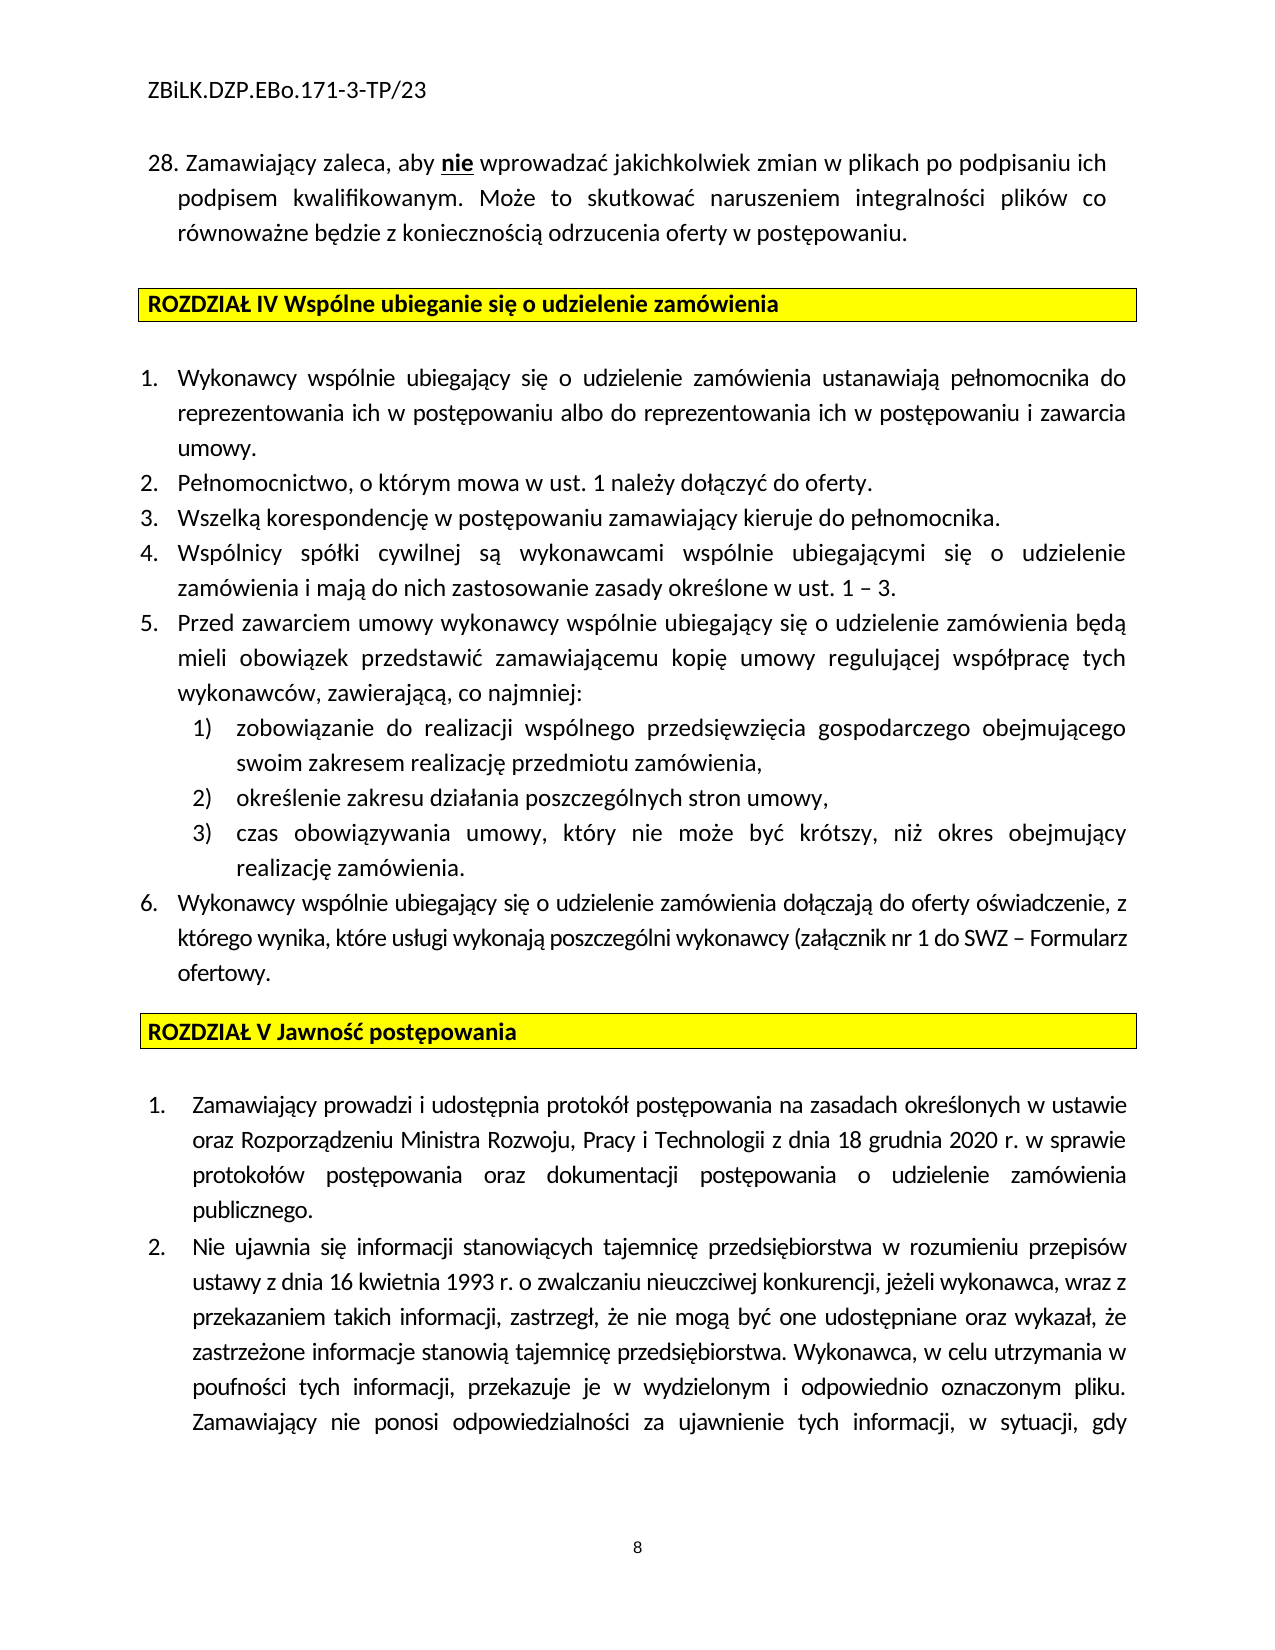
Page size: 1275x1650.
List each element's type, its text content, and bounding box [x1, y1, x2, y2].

list Wykonawcy wspólnie ubiegający się o udzielenie zamówienia ustanawiają pełnomocnika do reprezentowania ich w postępowaniu albo do reprezentowania ich w postępowaniu i zawarcia umowy. [140, 362, 1127, 462]
list zobowiązanie do realizacji wspólnego przedsięwzięcia gospodarczego obejmującego swoim zakresem realizację przedmiotu zamówienia, [192, 712, 1127, 777]
list określenie zakresu działania poszczególnych stron umowy, [192, 782, 1127, 812]
list Nie ujawnia się informacji stanowiących tajemnicę przedsiębiorstwa w rozumieniu przepisów ustawy z dnia 16 kwietnia 1993 r. o zwalczaniu nieuczciwej konkurencji, jeżeli wykonawca, wraz z przekazaniem takich informacji, zastrzegł, że nie mogą być one udostępniane oraz wykazał, że zastrzeżone informacje stanowią tajemnicę przedsiębiorstwa. Wykonawca, w celu utrzymania w poufności tych informacji, przekazuje je w wydzielonym i odpowiednio oznaczonym pliku. Zamawiający nie ponosi odpowiedzialności za ujawnienie tych informacji, w sytuacji, gdy [148, 1231, 1127, 1436]
list Przed zawarciem umowy wykonawcy wspólnie ubiegający się o udzielenie zamówienia będą mieli obowiązek przedstawić zamawiającemu kopię umowy regulującej współpracę tych wykonawców, zawierającą, co najmniej: [140, 607, 1127, 707]
list Wszelką korespondencję w postępowaniu zamawiający kieruje do pełnomocnika. [140, 502, 1127, 532]
text 28. Zamawiający zaleca, aby nie wprowadzać jakichkolwiek zmian w plikach po podpisaniu ich podpisem kwalifikowanym. Może to skutkować naruszeniem integralności plików co równoważne będzie z koniecznością odrzucenia oferty w postępowaniu. [148, 148, 1107, 248]
list Pełnomocnictwo, o którym mowa w ust. 1 należy dołączyć do oferty. [140, 467, 1127, 497]
text ROZDZIAŁ IV Wspólne ubieganie się o udzielenie zamówienia [139, 289, 1136, 321]
list Zamawiający prowadzi i udostępnia protokół postępowania na zasadach określonych w ustawie oraz Rozporządzeniu Ministra Rozwoju, Pracy i Technologii z dnia 18 grudnia 2020 r. w sprawie protokołów postępowania oraz dokumentacji postępowania o udzielenie zamówienia publicznego. [148, 1089, 1127, 1224]
list czas obowiązywania umowy, który nie może być krótszy, niż okres obejmujący realizację zamówienia. [192, 817, 1127, 882]
list Wspólnicy spółki cywilnej są wykonawcami wspólnie ubiegającymi się o udzielenie zamówienia i mają do nich zastosowanie zasady określone w ust. 1 – 3. [140, 537, 1127, 602]
list Wykonawcy wspólnie ubiegający się o udzielenie zamówienia dołączają do oferty oświadczenie, z którego wynika, które usługi wykonają poszczególni wykonawcy (załącznik nr 1 do SWZ – Formularz ofertowy. [140, 887, 1127, 987]
subtitle ROZDZIAŁ V Jawność postępowania [141, 1014, 1136, 1048]
